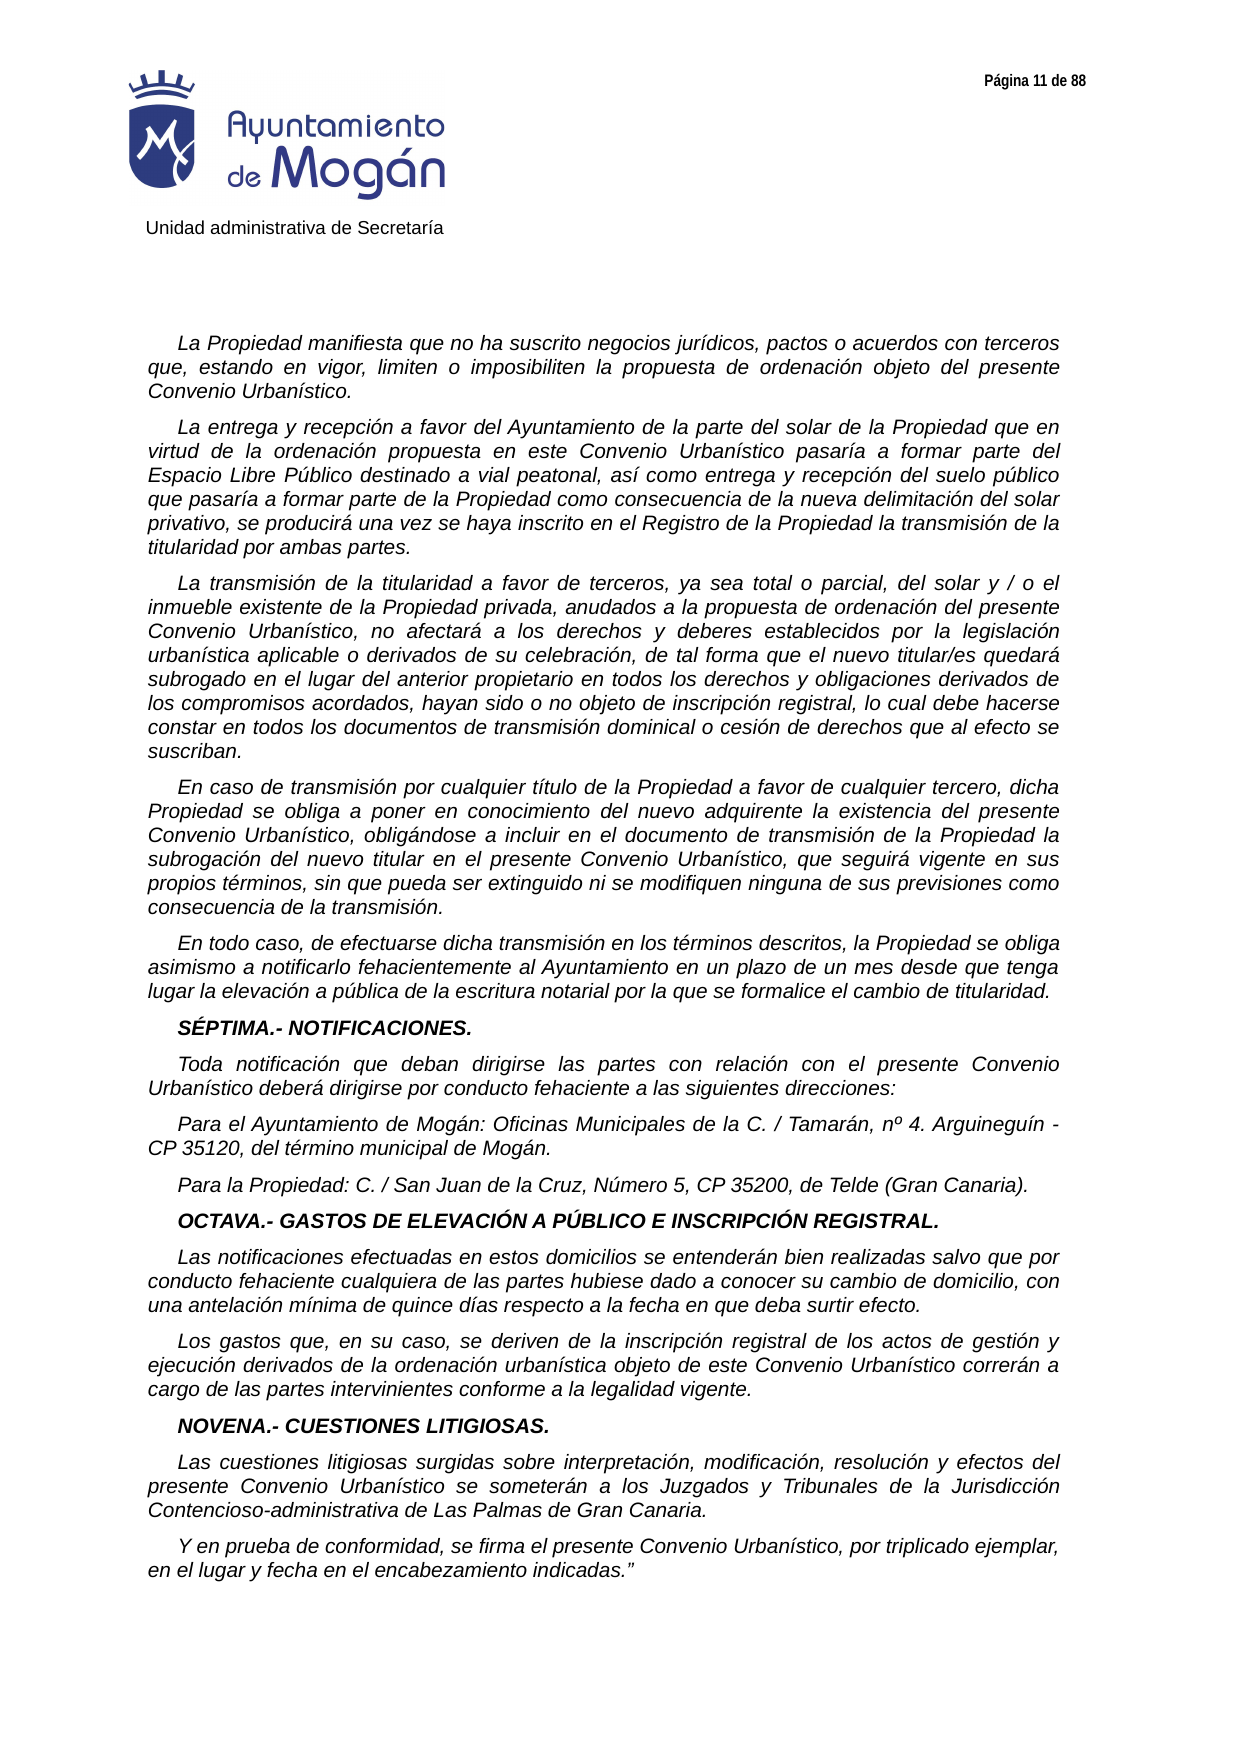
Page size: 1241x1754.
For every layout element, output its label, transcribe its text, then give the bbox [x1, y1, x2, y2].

text Toda notificación que deban dirigirse las partes con relación con el presente Convenio Urbanístico deberá dirigirse por conducto fehaciente a las siguientes direcciones: [148, 1052, 1063, 1100]
text En caso de transmisión por cualquier título de la Propiedad a favor de cualquier tercero, dicha Propiedad se obliga a poner en conocimiento del nuevo adquirente la existencia del presente Convenio Urbanístico, obligándose a incluir en el documento de transmisión de la Propiedad la subrogación del nuevo titular en el presente Convenio Urbanístico, que seguirá vigente en sus propios términos, sin que pueda ser extinguido ni se modifiquen ninguna de sus previsiones como consecuencia de la transmisión. [148, 775, 1063, 919]
picture [128, 70, 445, 206]
text Y en prueba de conformidad, se firma el presente Convenio Urbanístico, por triplicado ejemplar, en el lugar y fecha en el encabezamiento indicadas.” [148, 1534, 1063, 1582]
text Para el Ayuntamiento de Mogán: Oficinas Municipales de la C. / Tamarán, nº 4. Arguineguín - CP 35120, del término municipal de Mogán. [148, 1112, 1063, 1160]
text OCTAVA.- GASTOS DE ELEVACIÓN A PÚBLICO E INSCRIPCIÓN REGISTRAL. [148, 1209, 1063, 1233]
text Las notificaciones efectuadas en estos domicilios se entenderán bien realizadas salvo que por conducto fehaciente cualquiera de las partes hubiese dado a conocer su cambio de domicilio, con una antelación mínima de quince días respecto a la fecha en que deba surtir efecto. [148, 1245, 1063, 1317]
text NOVENA.- CUESTIONES LITIGIOSAS. [148, 1414, 1063, 1438]
text Para la Propiedad: C. / San Juan de la Cruz, Número 5, CP 35200, de Telde (Gran Canaria). [148, 1172, 1063, 1196]
text Los gastos que, en su caso, se deriven de la inscripción registral de los actos de gestión y ejecución derivados de la ordenación urbanística objeto de este Convenio Urbanístico correrán a cargo de las partes intervinientes conforme a la legalidad vigente. [148, 1329, 1063, 1401]
text SÉPTIMA.- NOTIFICACIONES. [148, 1015, 1063, 1039]
text La Propiedad manifiesta que no ha suscrito negocios jurídicos, pactos o acuerdos con terceros que, estando en vigor, limiten o imposibiliten la propuesta de ordenación objeto del presente Convenio Urbanístico. [148, 331, 1063, 402]
text En todo caso, de efectuarse dicha transmisión en los términos descritos, la Propiedad se obliga asimismo a notificarlo fehacientemente al Ayuntamiento en un plazo de un mes desde que tenga lugar la elevación a pública de la escritura notarial por la que se formalice el cambio de titularidad. [148, 931, 1063, 1003]
text Las cuestiones litigiosas surgidas sobre interpretación, modificación, resolución y efectos del presente Convenio Urbanístico se someterán a los Juzgados y Tribunales de la Jurisdicción Contencioso-administrativa de Las Palmas de Gran Canaria. [148, 1450, 1063, 1522]
text La transmisión de la titularidad a favor de terceros, ya sea total o parcial, del solar y / o el inmueble existente de la Propiedad privada, anudados a la propuesta de ordenación del presente Convenio Urbanístico, no afectará a los derechos y deberes establecidos por la legislación urbanística aplicable o derivados de su celebración, de tal forma que el nuevo titular/es quedará subrogado en el lugar del anterior propietario en todos los derechos y obligaciones derivados de los compromisos acordados, hayan sido o no objeto de inscripción registral, lo cual debe hacerse constar en todos los documentos de transmisión dominical o cesión de derechos que al efecto se suscriban. [148, 571, 1063, 763]
text La entrega y recepción a favor del Ayuntamiento de la parte del solar de la Propiedad que en virtud de la ordenación propuesta en este Convenio Urbanístico pasaría a formar parte del Espacio Libre Público destinado a vial peatonal, así como entrega y recepción del suelo público que pasaría a formar parte de la Propiedad como consecuencia de la nueva delimitación del solar privativo, se producirá una vez se haya inscrito en el Registro de la Propiedad la transmisión de la titularidad por ambas partes. [148, 415, 1063, 558]
